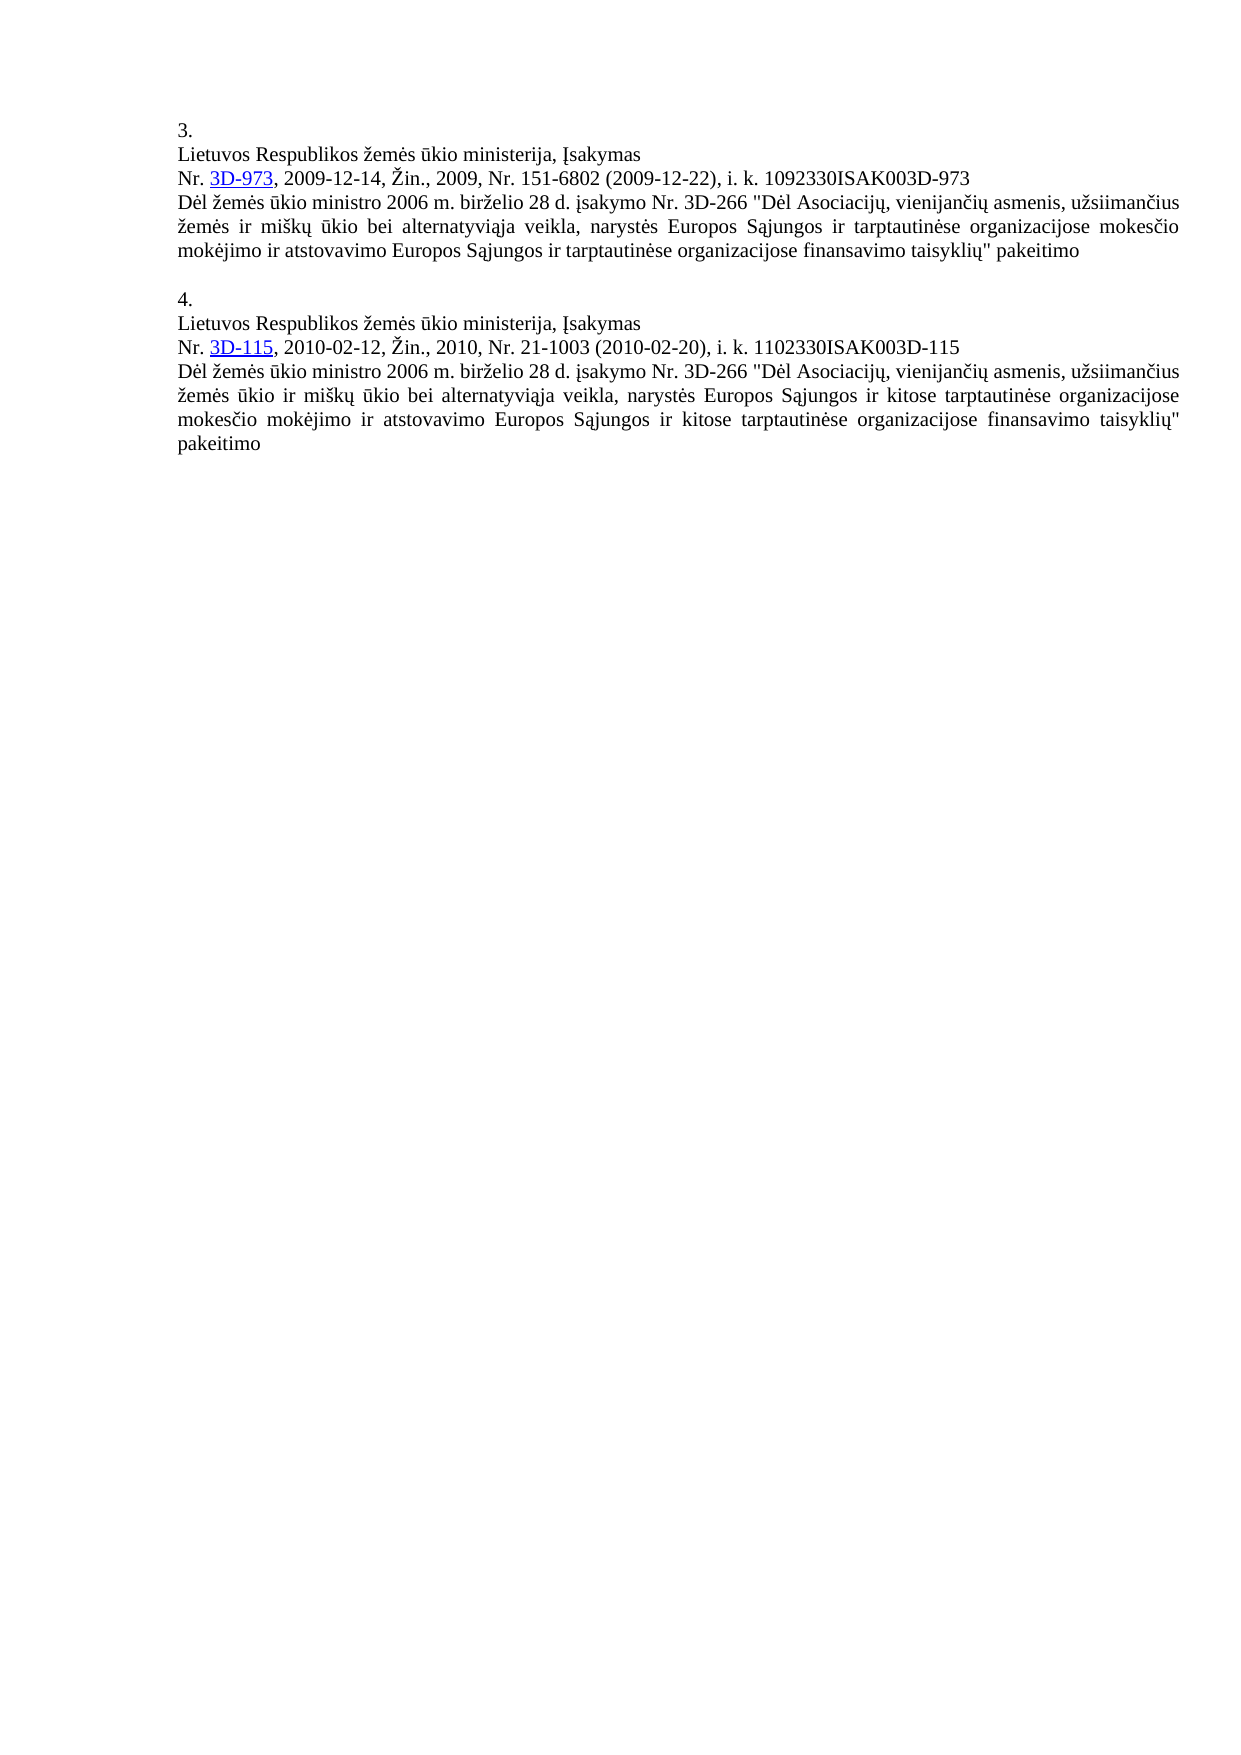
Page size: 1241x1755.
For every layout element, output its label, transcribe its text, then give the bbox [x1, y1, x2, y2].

text Lietuvos Respublikos žemės ūkio ministerija, Įsakymas [177, 311, 1181, 335]
text Nr. 3D-973, 2009-12-14, Žin., 2009, Nr. 151-6802 (2009-12-22), i. k. 1092330ISAK003D-973 [177, 166, 1181, 190]
text 4. [177, 287, 1181, 311]
text Nr. 3D-115, 2010-02-12, Žin., 2010, Nr. 21-1003 (2010-02-20), i. k. 1102330ISAK003D-115 [177, 335, 1181, 359]
text Dėl žemės ūkio ministro 2006 m. birželio 28 d. įsakymo Nr. 3D-266 "Dėl Asociacijų, vienijančių asmenis, užsiimančius žemės ir miškų ūkio bei alternatyviąja veikla, narystės Europos Sąjungos ir tarptautinėse organizacijose mokesčio mokėjimo ir atstovavimo Europos Sąjungos ir tarptautinėse organizacijose finansavimo taisyklių" pakeitimo [177, 190, 1181, 262]
text 3. [177, 118, 1181, 142]
text Lietuvos Respublikos žemės ūkio ministerija, Įsakymas [177, 142, 1181, 166]
text Dėl žemės ūkio ministro 2006 m. birželio 28 d. įsakymo Nr. 3D-266 "Dėl Asociacijų, vienijančių asmenis, užsiimančius žemės ūkio ir miškų ūkio bei alternatyviąja veikla, narystės Europos Sąjungos ir kitose tarptautinėse organizacijose mokesčio mokėjimo ir atstovavimo Europos Sąjungos ir kitose tarptautinėse organizacijose finansavimo taisyklių" pakeitimo [177, 359, 1181, 455]
